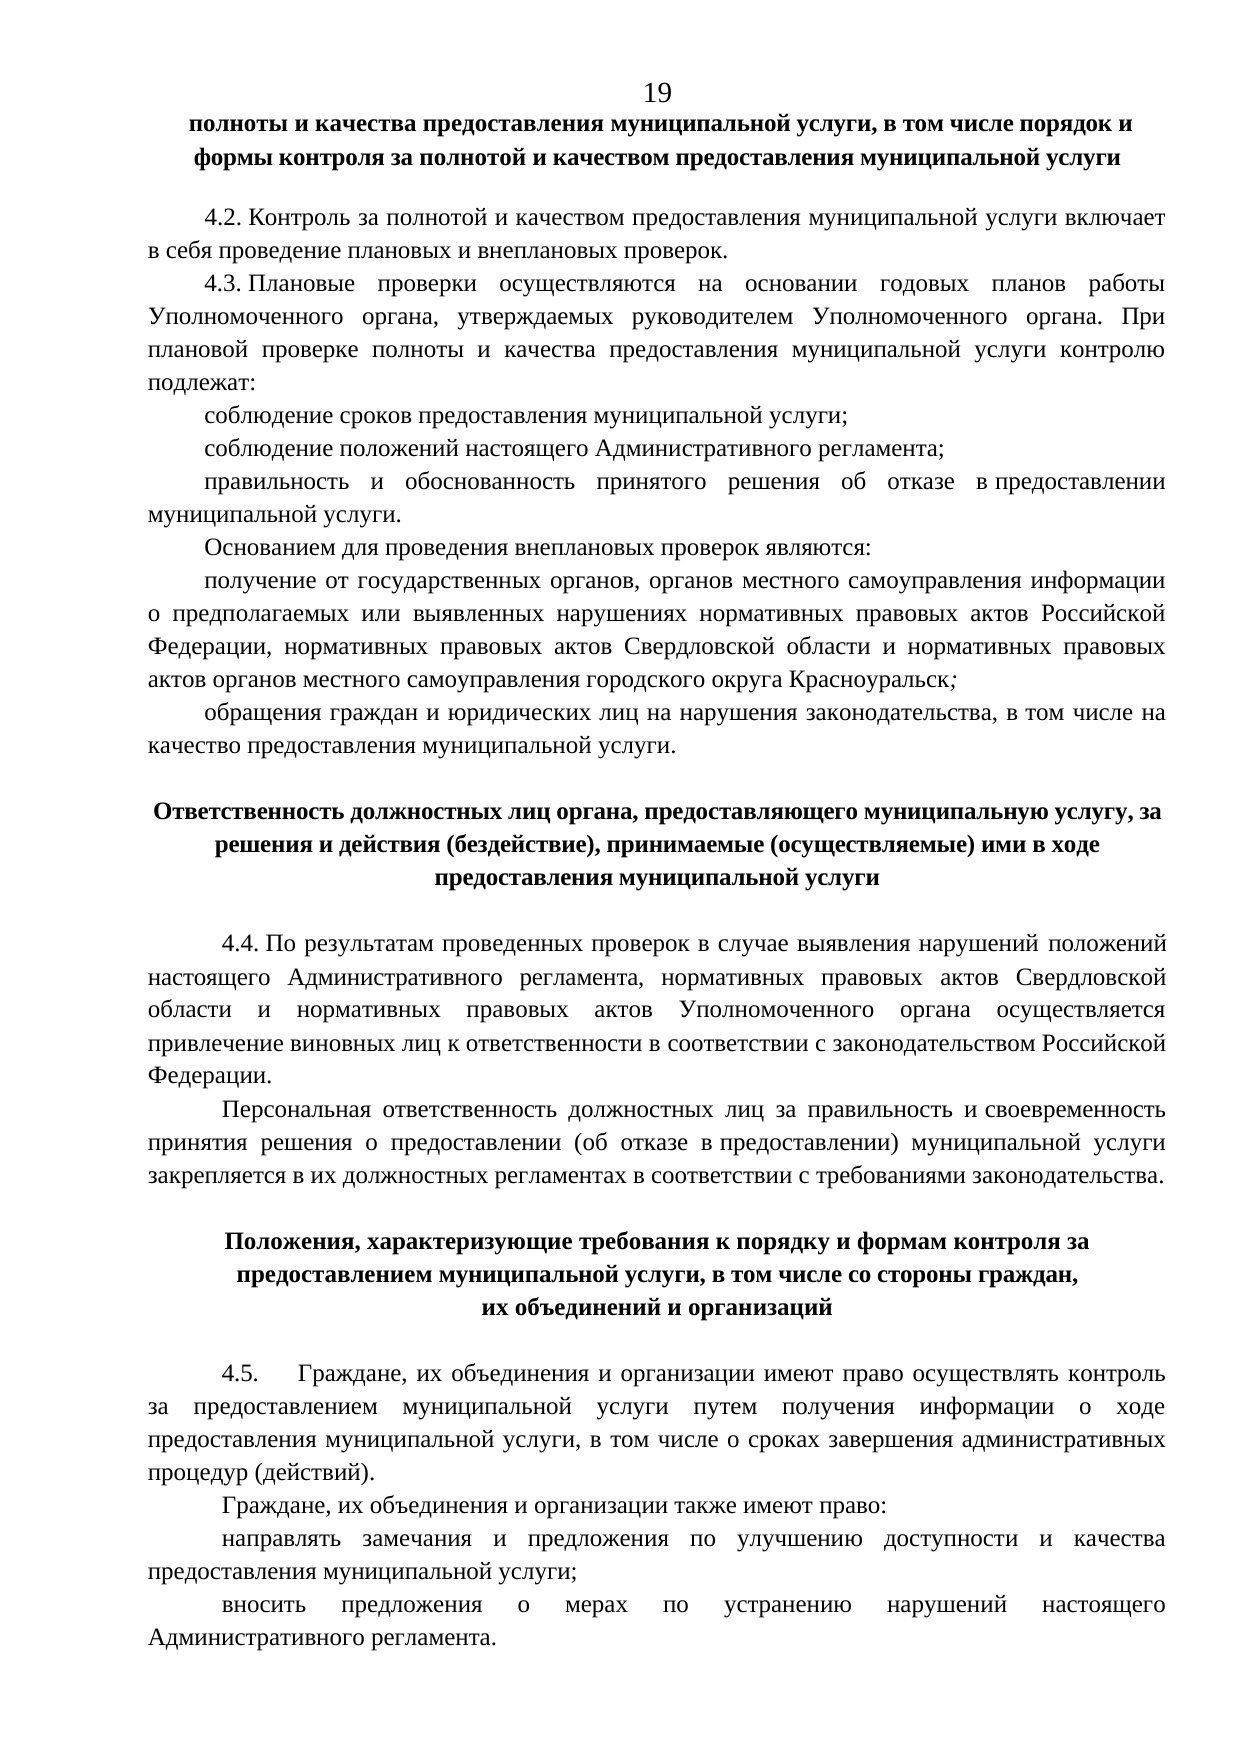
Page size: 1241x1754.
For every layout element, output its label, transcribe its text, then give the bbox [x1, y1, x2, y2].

text обращения граждан и юридических лиц на нарушения законодательства, в том числе на качество предоставления муниципальной услуги. [148, 697, 1166, 759]
text Ответственность должностных лиц органа, предоставляющего муниципальную услугу, за решения и действия (бездействие), принимаемые (осуществляемые) ими в ходе предоставления муниципальной услуги [148, 796, 1166, 891]
text вносить предложения о мерах по устранению нарушений настоящего Административного регламента. [148, 1589, 1167, 1651]
text соблюдение сроков предоставления муниципальной услуги; [148, 400, 1166, 429]
text полноты и качества предоставления муниципальной услуги, в том числе порядок и формы контроля за полнотой и качеством предоставления муниципальной услуги [148, 108, 1167, 170]
text 4.2. Контроль за полнотой и качеством предоставления муниципальной услуги включает в себя проведение плановых и внеплановых проверок. [148, 202, 1167, 264]
text соблюдение положений настоящего Административного регламента; [204, 433, 1167, 462]
text правильность и обоснованность принятого решения об отказе в предоставлении муниципальной услуги. [148, 466, 1166, 528]
text 4.3. Плановые проверки осуществляются на основании годовых планов работы Уполномоченного органа, утверждаемых руководителем Уполномоченного органа. При плановой проверке полноты и качества предоставления муниципальной услуги контролю подлежат: [148, 268, 1166, 396]
text получение от государственных органов, органов местного самоуправления информации о предполагаемых или выявленных нарушениях нормативных правовых актов Российской Федерации, нормативных правовых актов Свердловской области и нормативных правовых актов органов местного самоуправления городского округа Красноуральск; [148, 565, 1167, 693]
text Положения, характеризующие требования к порядку и формам контроля за предоставлением муниципальной услуги, в том числе со стороны граждан, [148, 1226, 1167, 1287]
text 4.4. По результатам проведенных проверок в случае выявления нарушений положений настоящего Административного регламента, нормативных правовых актов Свердловской области и нормативных правовых актов Уполномоченного органа осуществляется привлечение виновных лиц к ответственности в соответствии с законодательством Российской Федерации. [148, 928, 1166, 1089]
text Основанием для проведения внеплановых проверок являются: [204, 532, 1167, 561]
text 4.5. Граждане, их объединения и организации имеют право осуществлять контроль за предоставлением муниципальной услуги путем получения информации о ходе предоставления муниципальной услуги, в том числе о сроках завершения административных процедур (действий). [148, 1358, 1167, 1486]
text направлять замечания и предложения по улучшению доступности и качества предоставления муниципальной услуги; [148, 1523, 1167, 1585]
text их объединений и организаций [148, 1292, 1167, 1321]
text Персональная ответственность должностных лиц за правильность и своевременность принятия решения о предоставлении (об отказе в предоставлении) муниципальной услуги закрепляется в их должностных регламентах в соответствии с требованиями законодательства. [148, 1094, 1166, 1188]
text Граждане, их объединения и организации также имеют право: [148, 1490, 1167, 1519]
